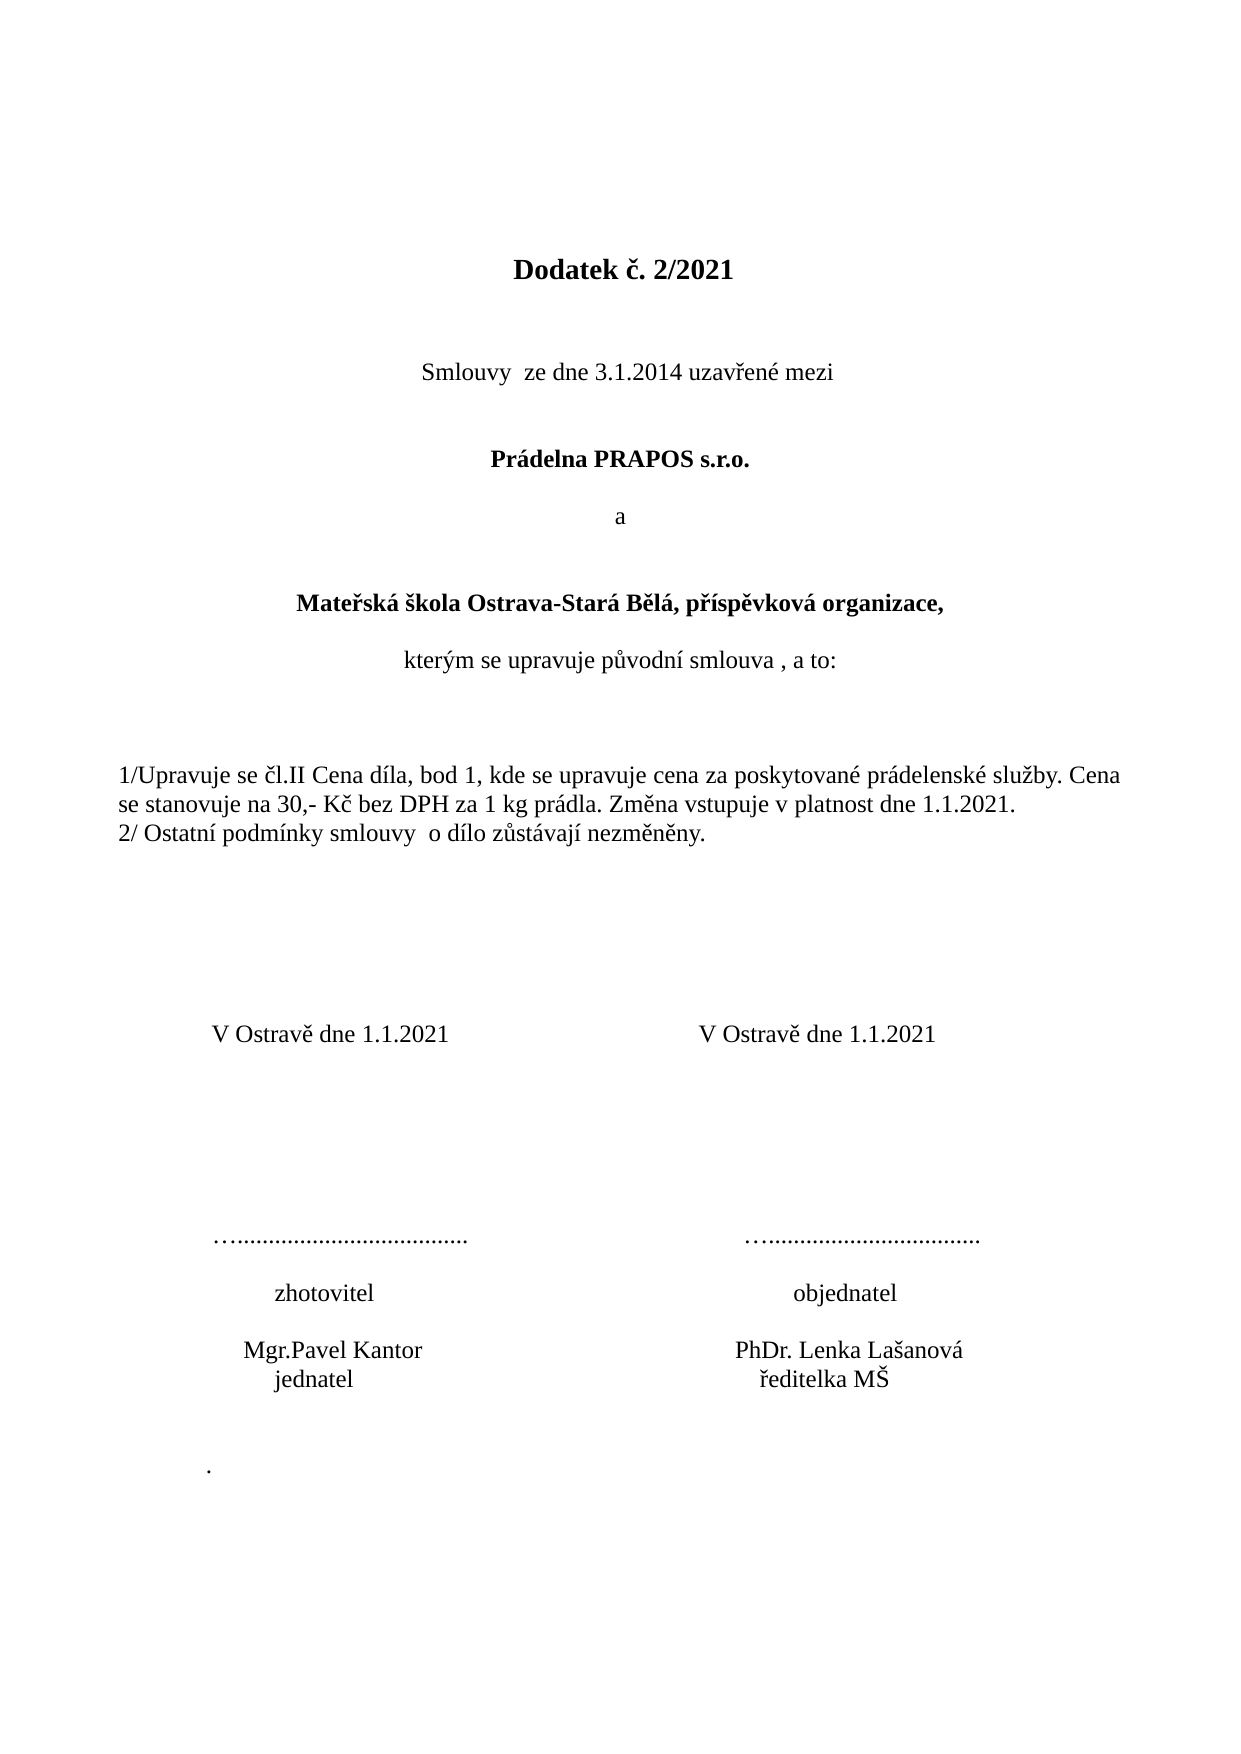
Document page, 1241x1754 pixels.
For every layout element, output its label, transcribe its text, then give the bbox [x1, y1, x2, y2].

text kterým se upravuje původní smlouva , a to: [118, 645, 1122, 674]
text 1/Upravuje se čl.II Cena díla, bod 1, kde se upravuje cena za poskytované prádelenské služby. Cena se stanovuje na 30,- Kč bez DPH za 1 kg prádla. Změna vstupuje v platnost dne 1.1.2021. [118, 760, 1122, 818]
text Smlouvy ze dne 3.1.2014 uzavřené mezi [118, 353, 1122, 386]
text Mgr.Pavel Kantor PhDr. Lenka Lašanová [118, 1335, 1122, 1364]
text jednatel ředitelka MŠ [118, 1364, 1122, 1393]
text zhotovitel objednatel [118, 1278, 1122, 1306]
text …..................................... ….................................. [118, 1220, 1122, 1249]
text Mateřská škola Ostrava-Stará Bělá, příspěvková organizace, [118, 588, 1122, 616]
text V Ostravě dne 1.1.2021 V Ostravě dne 1.1.2021 [118, 1019, 1122, 1048]
text a [118, 501, 1122, 530]
text Dodatek č. 2/2021 [118, 252, 1122, 286]
text . [118, 1450, 1122, 1479]
text Prádelna PRAPOS s.r.o. [118, 444, 1122, 473]
text 2/ Ostatní podmínky smlouvy o dílo zůstávají nezměněny. [118, 818, 1122, 846]
